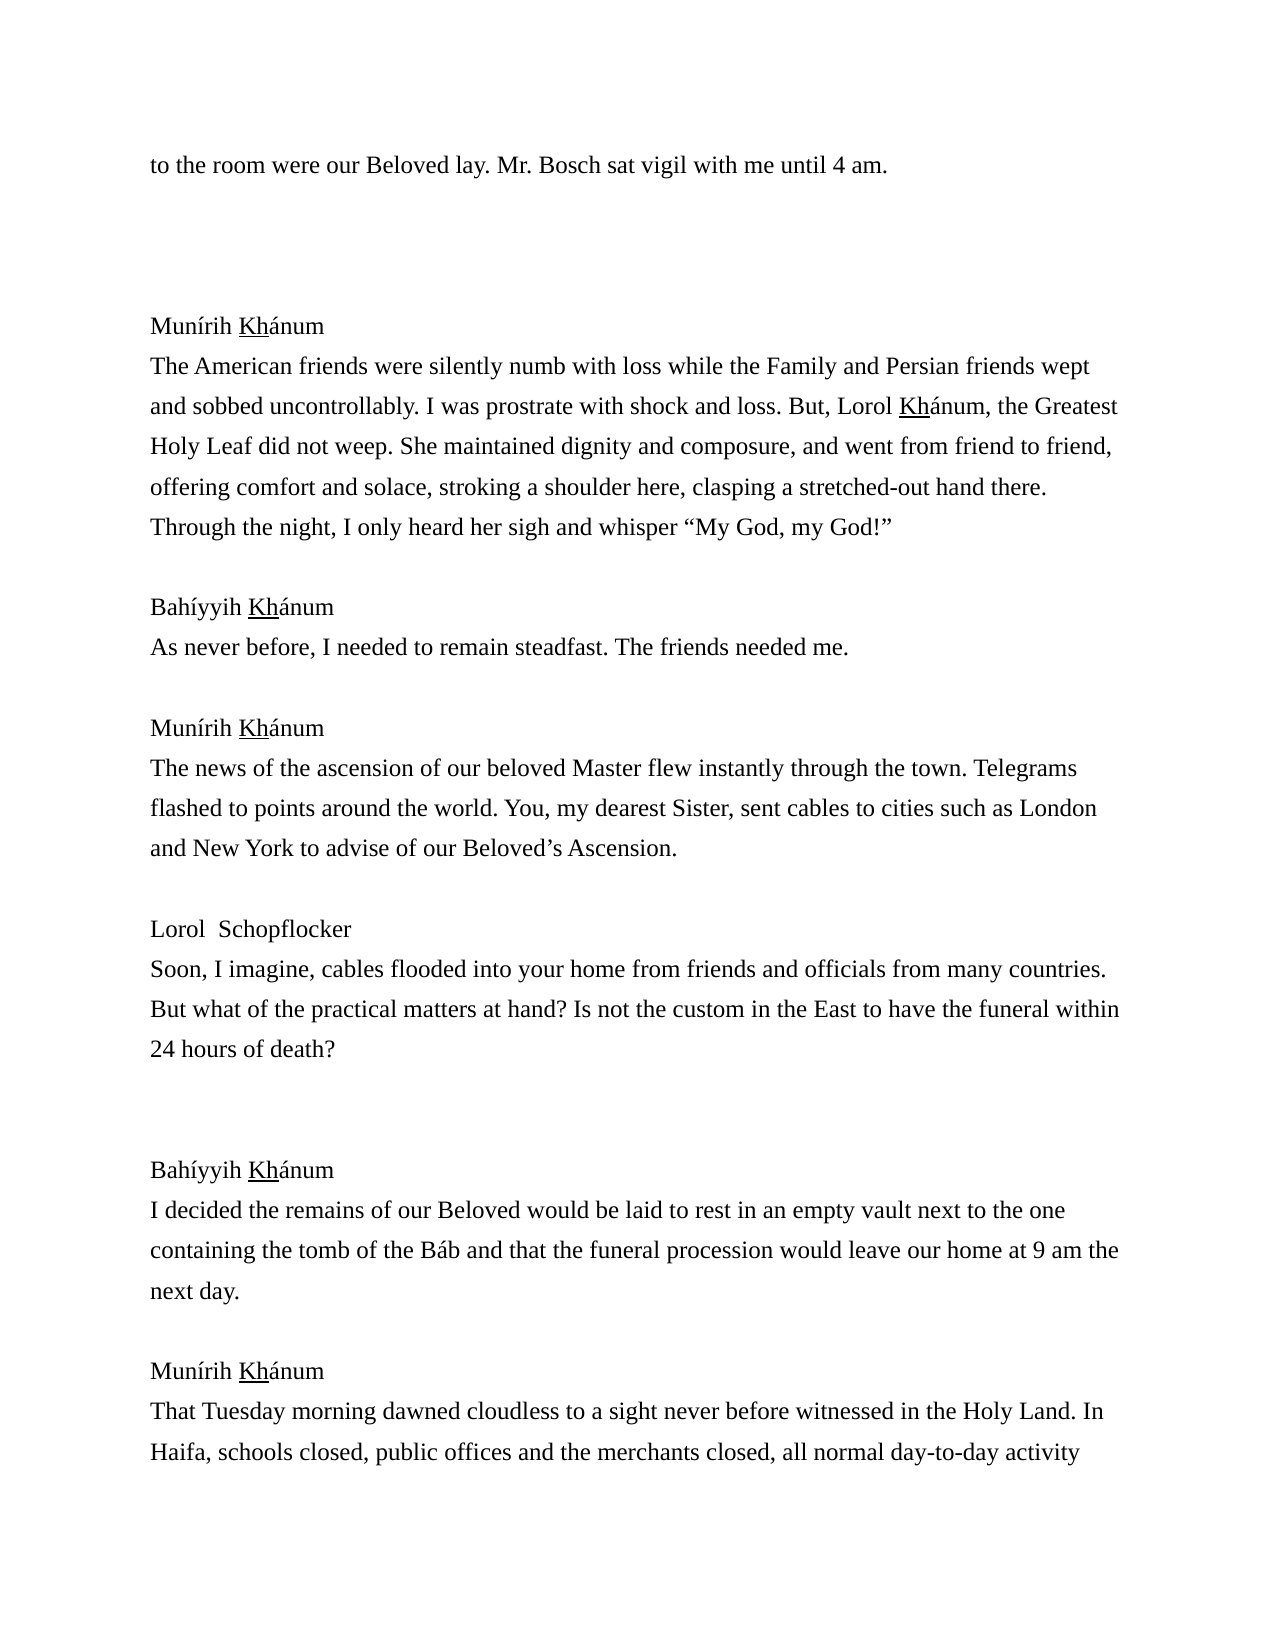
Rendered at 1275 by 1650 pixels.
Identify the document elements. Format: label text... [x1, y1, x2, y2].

text Bahíyyih Khánum [150, 1155, 1125, 1184]
text Lorol Schopflocker [150, 914, 1125, 943]
text to the room were our Beloved lay. Mr. Bosch sat vigil with me until 4 am. [150, 150, 1125, 179]
text As never before, I needed to remain steadfast. The friends needed me. [150, 632, 1125, 661]
text Munírih Khánum [150, 713, 1125, 742]
text Munírih Khánum [150, 311, 1125, 339]
text Soon, I imagine, cables flooded into your home from friends and officials from many countries. But what of the practical matters at hand? Is not the custom in the East to have the funeral within 24 hours of death? [150, 954, 1125, 1063]
text That Tuesday morning dawned cloudless to a sight never before witnessed in the Holy Land. In Haifa, schools closed, public offices and the merchants closed, all normal day-to-day activity [150, 1396, 1125, 1465]
text Bahíyyih Khánum [150, 592, 1125, 621]
text The American friends were silently numb with loss while the Family and Persian friends wept and sobbed uncontrollably. I was prostrate with shock and loss. But, Lorol Khánum, the Greatest Holy Leaf did not weep. She maintained dignity and composure, and went from friend to friend, offering comfort and solace, stroking a shoulder here, clasping a stretched-out hand there. Through the night, I only heard her sigh and whisper “My God, my God!” [150, 351, 1125, 541]
text The news of the ascension of our beloved Master flew instantly through the town. Telegrams flashed to points around the world. You, my dearest Sister, sent cables to cities such as London and New York to advise of our Beloved’s Ascension. [150, 753, 1125, 862]
text I decided the remains of our Beloved would be laid to rest in an empty vault next to the one containing the tomb of the Báb and that the funeral procession would leave our home at 9 am the next day. [150, 1195, 1125, 1304]
text Munírih Khánum [150, 1356, 1125, 1385]
